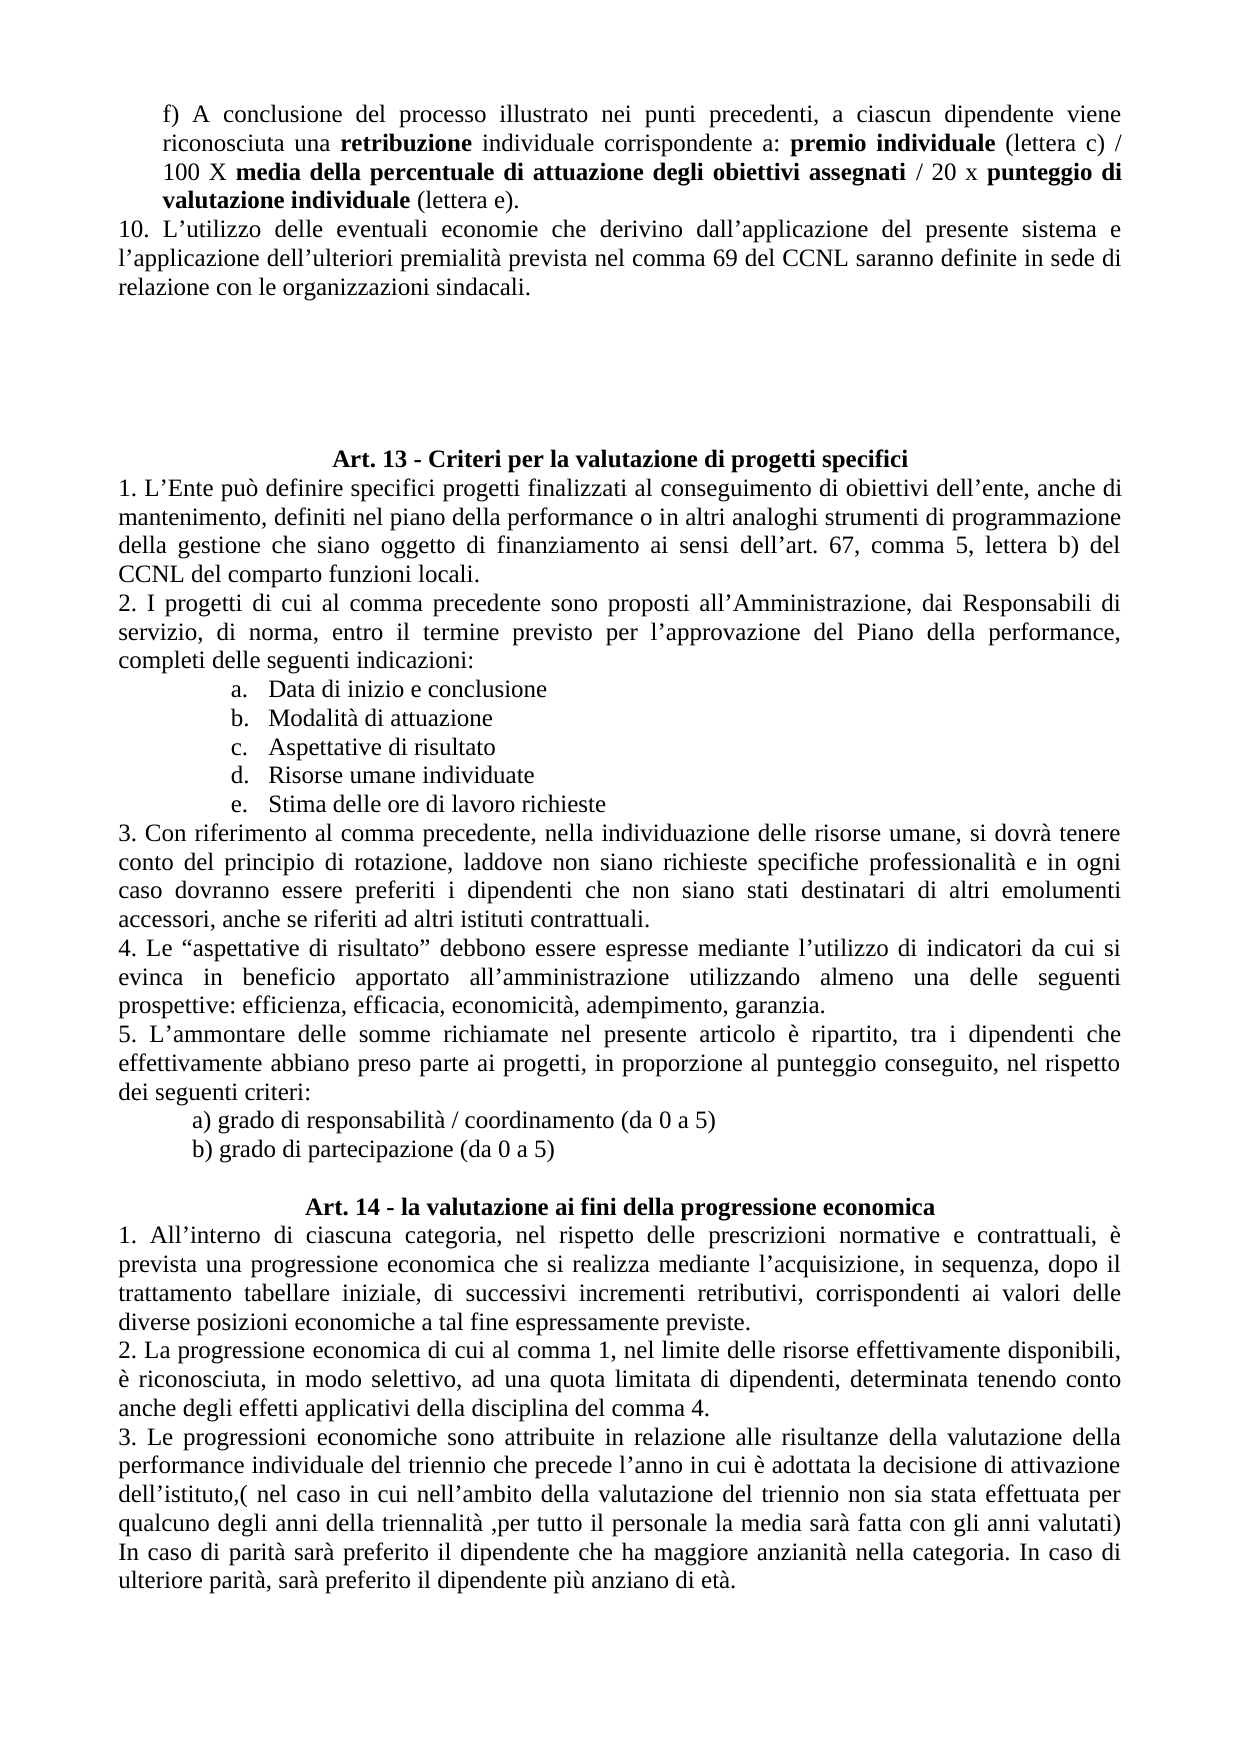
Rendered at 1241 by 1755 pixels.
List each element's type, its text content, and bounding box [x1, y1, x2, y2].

list Risorse umane individuate [231, 760, 1122, 789]
text 10. L’utilizzo delle eventuali economie che derivino dall’applicazione del presente sistema e l’applicazione dell’ulteriori premialità prevista nel comma 69 del CCNL saranno definite in sede di relazione con le organizzazioni sindacali. [118, 214, 1122, 300]
text 3. Le progressioni economiche sono attribuite in relazione alle risultanze della valutazione della performance individuale del triennio che precede l’anno in cui è adottata la decisione di attivazione dell’istituto,( nel caso in cui nell’ambito della valutazione del triennio non sia stata effettuata per qualcuno degli anni della triennalità ,per tutto il personale la media sarà fatta con gli anni valutati) In caso di parità sarà preferito il dipendente che ha maggiore anzianità nella categoria. In caso di ulteriore parità, sarà preferito il dipendente più anziano di età. [118, 1422, 1122, 1594]
list Aspettative di risultato [231, 732, 1122, 760]
list Stima delle ore di lavoro richieste [231, 789, 1122, 818]
list Data di inizio e conclusione [231, 674, 1122, 703]
text b) grado di partecipazione (da 0 a 5) [118, 1134, 1122, 1163]
list Modalità di attuazione [231, 703, 1122, 732]
text f) A conclusione del processo illustrato nei punti precedenti, a ciascun dipendente viene riconosciuta una retribuzione individuale corrispondente a: premio individuale (lettera c) / 100 X media della percentuale di attuazione degli obiettivi assegnati / 20 x punteggio di valutazione individuale (lettera e). [162, 99, 1122, 214]
text Art. 14 - la valutazione ai fini della progressione economica [118, 1192, 1122, 1220]
text 2. I progetti di cui al comma precedente sono proposti all’Amministrazione, dai Responsabili di servizio, di norma, entro il termine previsto per l’approvazione del Piano della performance, completi delle seguenti indicazioni: [118, 588, 1122, 674]
text 2. La progressione economica di cui al comma 1, nel limite delle risorse effettivamente disponibili, è riconosciuta, in modo selettivo, ad una quota limitata di dipendenti, determinata tenendo conto anche degli effetti applicativi della disciplina del comma 4. [118, 1335, 1122, 1422]
text Art. 13 - Criteri per la valutazione di progetti specifici [118, 444, 1122, 473]
text a) grado di responsabilità / coordinamento (da 0 a 5) [118, 1105, 1122, 1134]
text 5. L’ammontare delle somme richiamate nel presente articolo è ripartito, tra i dipendenti che effettivamente abbiano preso parte ai progetti, in proporzione al punteggio conseguito, nel rispetto dei seguenti criteri: [118, 1019, 1122, 1105]
text 4. Le “aspettative di risultato” debbono essere espresse mediante l’utilizzo di indicatori da cui si evinca in beneficio apportato all’amministrazione utilizzando almeno una delle seguenti prospettive: efficienza, efficacia, economicità, adempimento, garanzia. [118, 933, 1122, 1019]
text 3. Con riferimento al comma precedente, nella individuazione delle risorse umane, si dovrà tenere conto del principio di rotazione, laddove non siano richieste specifiche professionalità e in ogni caso dovranno essere preferiti i dipendenti che non siano stati destinatari di altri emolumenti accessori, anche se riferiti ad altri istituti contrattuali. [118, 818, 1122, 933]
text 1. L’Ente può definire specifici progetti finalizzati al conseguimento di obiettivi dell’ente, anche di mantenimento, definiti nel piano della performance o in altri analoghi strumenti di programmazione della gestione che siano oggetto di finanziamento ai sensi dell’art. 67, comma 5, lettera b) del CCNL del comparto funzioni locali. [118, 473, 1122, 588]
text 1. All’interno di ciascuna categoria, nel rispetto delle prescrizioni normative e contrattuali, è prevista una progressione economica che si realizza mediante l’acquisizione, in sequenza, dopo il trattamento tabellare iniziale, di successivi incrementi retributivi, corrispondenti ai valori delle diverse posizioni economiche a tal fine espressamente previste. [118, 1220, 1122, 1335]
